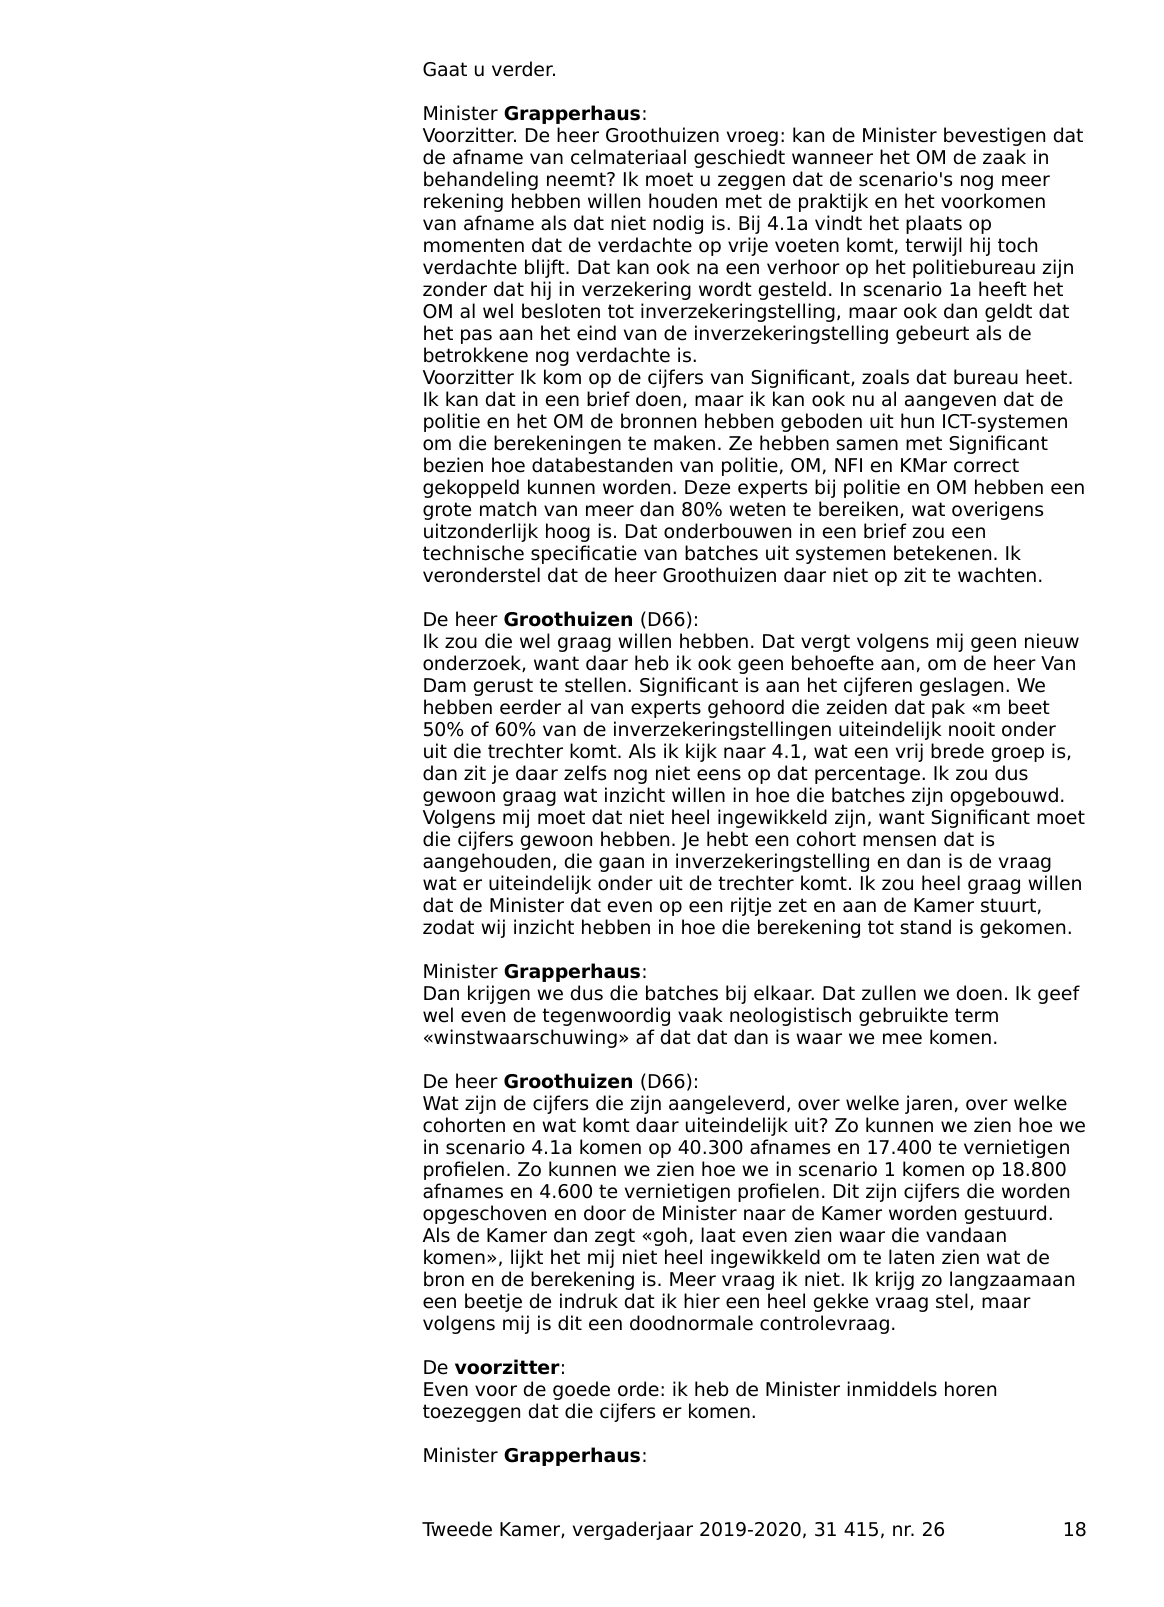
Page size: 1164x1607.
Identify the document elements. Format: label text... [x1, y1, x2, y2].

text Minister Grapperhaus: [422, 103, 1087, 125]
text De heer Groothuizen (D66): [422, 609, 1087, 631]
text Voorzitter Ik kom op de cijfers van Significant, zoals dat bureau heet. Ik kan dat in een brief doen, maar ik kan ook nu al aangeven dat de politie en het OM de bronnen hebben geboden uit hun ICT-systemen om die berekeningen te maken. Ze hebben samen met Significant bezien hoe databestanden van politie, OM, NFI en KMar correct gekoppeld kunnen worden. Deze experts bij politie en OM hebben een grote match van meer dan 80% weten te bereiken, wat overigens uitzonderlijk hoog is. Dat onderbouwen in een brief zou een technische specificatie van batches uit systemen betekenen. Ik veronderstel dat de heer Groothuizen daar niet op zit te wachten. [422, 367, 1087, 587]
text Ik zou die wel graag willen hebben. Dat vergt volgens mij geen nieuw onderzoek, want daar heb ik ook geen behoefte aan, om de heer Van Dam gerust te stellen. Significant is aan het cijferen geslagen. We hebben eerder al van experts gehoord die zeiden dat pak «m beet 50% of 60% van de inverzekeringstellingen uiteindelijk nooit onder uit die trechter komt. Als ik kijk naar 4.1, wat een vrij brede groep is, dan zit je daar zelfs nog niet eens op dat percentage. Ik zou dus gewoon graag wat inzicht willen in hoe die batches zijn opgebouwd. Volgens mij moet dat niet heel ingewikkeld zijn, want Significant moet die cijfers gewoon hebben. Je hebt een cohort mensen dat is aangehouden, die gaan in inverzekeringstelling en dan is de vraag wat er uiteindelijk onder uit de trechter komt. Ik zou heel graag willen dat de Minister dat even op een rijtje zet en aan de Kamer stuurt, zodat wij inzicht hebben in hoe die berekening tot stand is gekomen. [422, 631, 1087, 939]
text Even voor de goede orde: ik heb de Minister inmiddels horen toezeggen dat die cijfers er komen. [422, 1379, 1087, 1423]
text Minister Grapperhaus: [422, 1445, 1087, 1467]
text Voorzitter. De heer Groothuizen vroeg: kan de Minister bevestigen dat de afname van celmateriaal geschiedt wanneer het OM de zaak in behandeling neemt? Ik moet u zeggen dat de scenario's nog meer rekening hebben willen houden met de praktijk en het voorkomen van afname als dat niet nodig is. Bij 4.1a vindt het plaats op momenten dat de verdachte op vrije voeten komt, terwijl hij toch verdachte blijft. Dat kan ook na een verhoor op het politiebureau zijn zonder dat hij in verzekering wordt gesteld. In scenario 1a heeft het OM al wel besloten tot inverzekeringstelling, maar ook dan geldt dat het pas aan het eind van de inverzekeringstelling gebeurt als de betrokkene nog verdachte is. [422, 125, 1087, 367]
text Gaat u verder. [422, 59, 1087, 81]
text Dan krijgen we dus die batches bij elkaar. Dat zullen we doen. Ik geef wel even de tegenwoordig vaak neologistisch gebruikte term «winstwaarschuwing» af dat dat dan is waar we mee komen. [422, 983, 1087, 1049]
text Minister Grapperhaus: [422, 961, 1087, 983]
text De heer Groothuizen (D66): [422, 1071, 1087, 1093]
text Wat zijn de cijfers die zijn aangeleverd, over welke jaren, over welke cohorten en wat komt daar uiteindelijk uit? Zo kunnen we zien hoe we in scenario 4.1a komen op 40.300 afnames en 17.400 te vernietigen profielen. Zo kunnen we zien hoe we in scenario 1 komen op 18.800 afnames en 4.600 te vernietigen profielen. Dit zijn cijfers die worden opgeschoven en door de Minister naar de Kamer worden gestuurd. Als de Kamer dan zegt «goh, laat even zien waar die vandaan komen», lijkt het mij niet heel ingewikkeld om te laten zien wat de bron en de berekening is. Meer vraag ik niet. Ik krijg zo langzaamaan een beetje de indruk dat ik hier een heel gekke vraag stel, maar volgens mij is dit een doodnormale controlevraag. [422, 1093, 1087, 1335]
text De voorzitter: [422, 1357, 1087, 1379]
